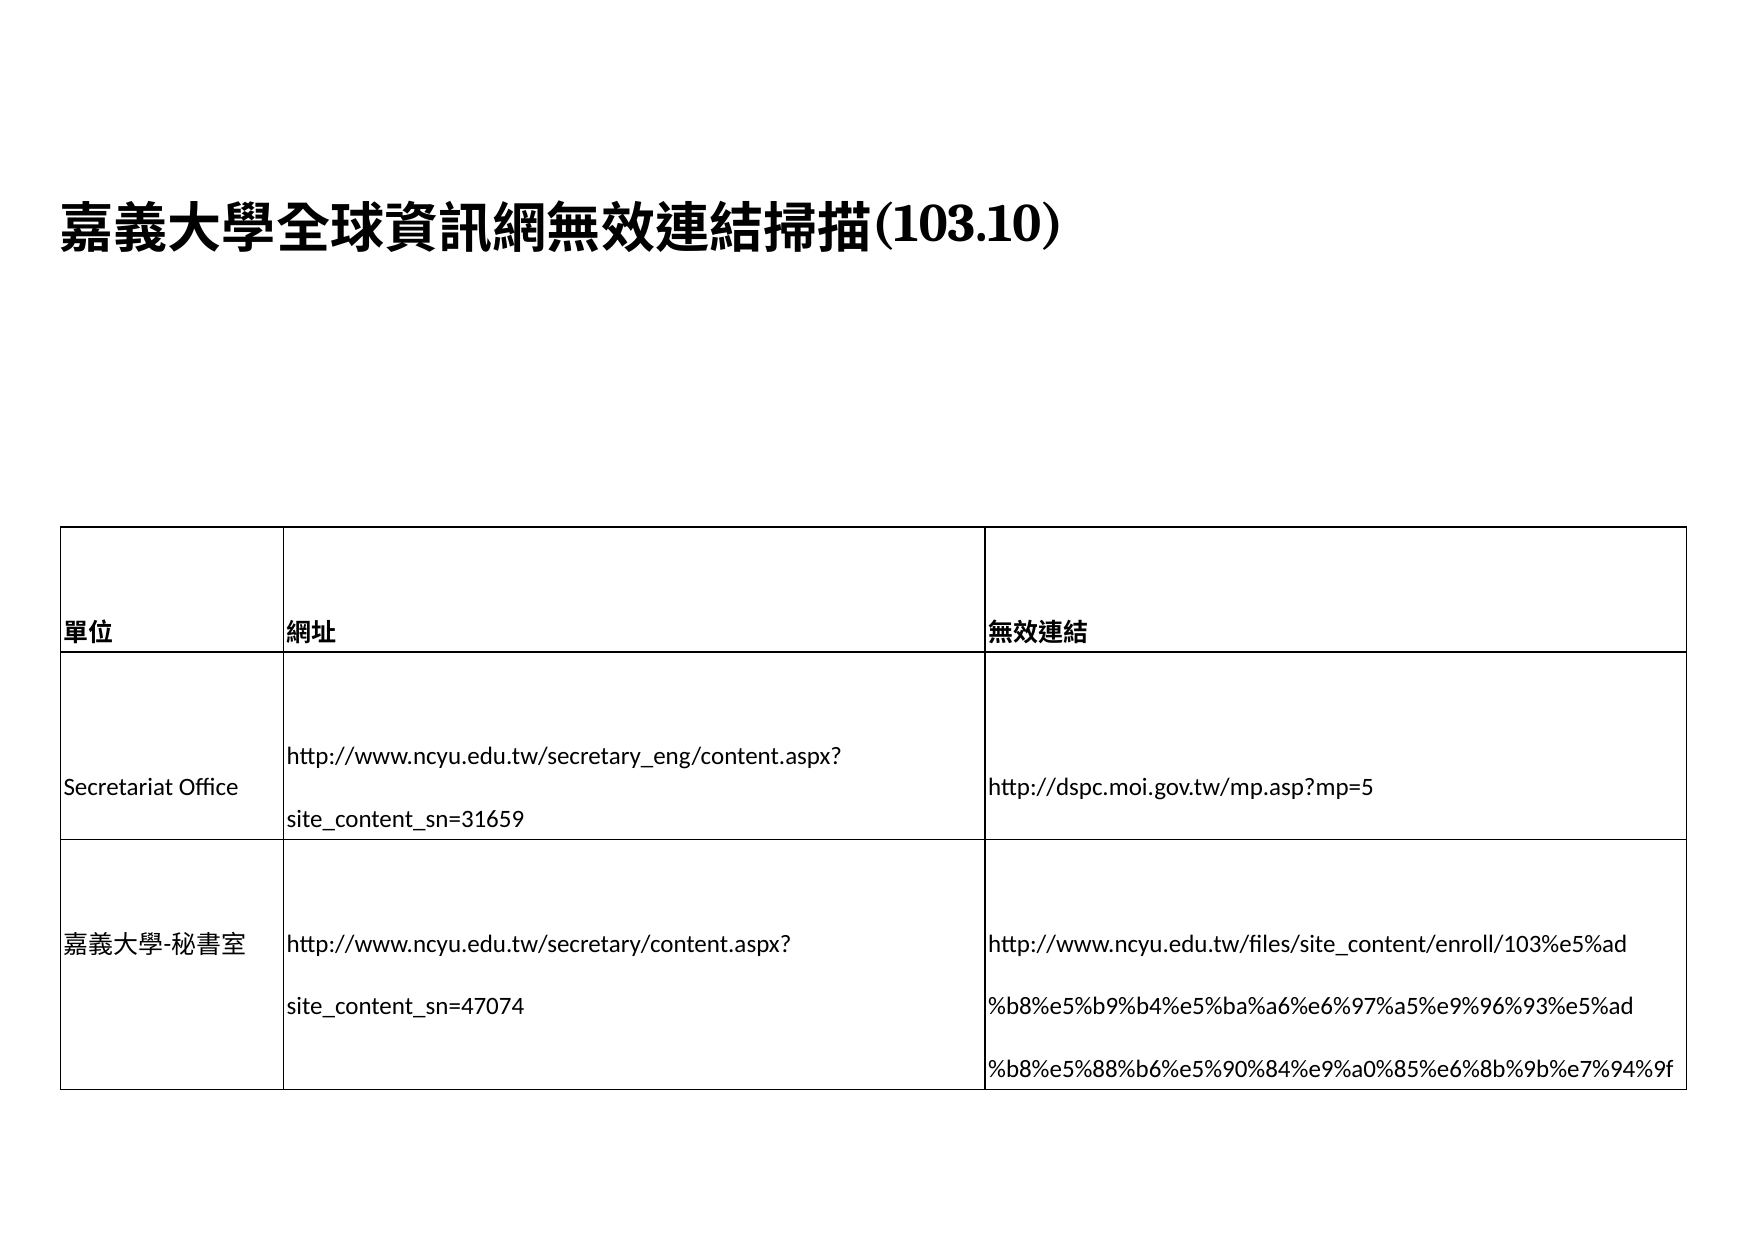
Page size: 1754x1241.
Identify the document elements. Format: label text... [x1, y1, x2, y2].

table_header 單位 [61, 528, 283, 651]
subtitle 嘉義大學全球資訊網無效連結掃描(103.10) [59, 151, 1695, 276]
table_cell http://www.ncyu.edu.tw/files/site_content/enroll/103%e5%ad%b8%e5%b9%b4%e5%ba%a6%e6%97%a5%e9%96%93%e5%ad%b8%e5%88%b6%e5%90%84%e9%a0%85%e6%8b%9b%e7%94%9f [986, 840, 1686, 1089]
table_cell Secretariat Office [61, 653, 283, 839]
table_cell http://www.ncyu.edu.tw/secretary_eng/content.aspx?site_content_sn=31659 [284, 653, 984, 839]
table_header 無效連結 [986, 528, 1686, 651]
table_cell http://dspc.moi.gov.tw/mp.asp?mp=5 [986, 653, 1686, 839]
table_cell 嘉義大學-秘書室 [61, 840, 283, 1089]
table_header 網址 [284, 528, 984, 651]
table_cell http://www.ncyu.edu.tw/secretary/content.aspx?site_content_sn=47074 [284, 840, 984, 1089]
